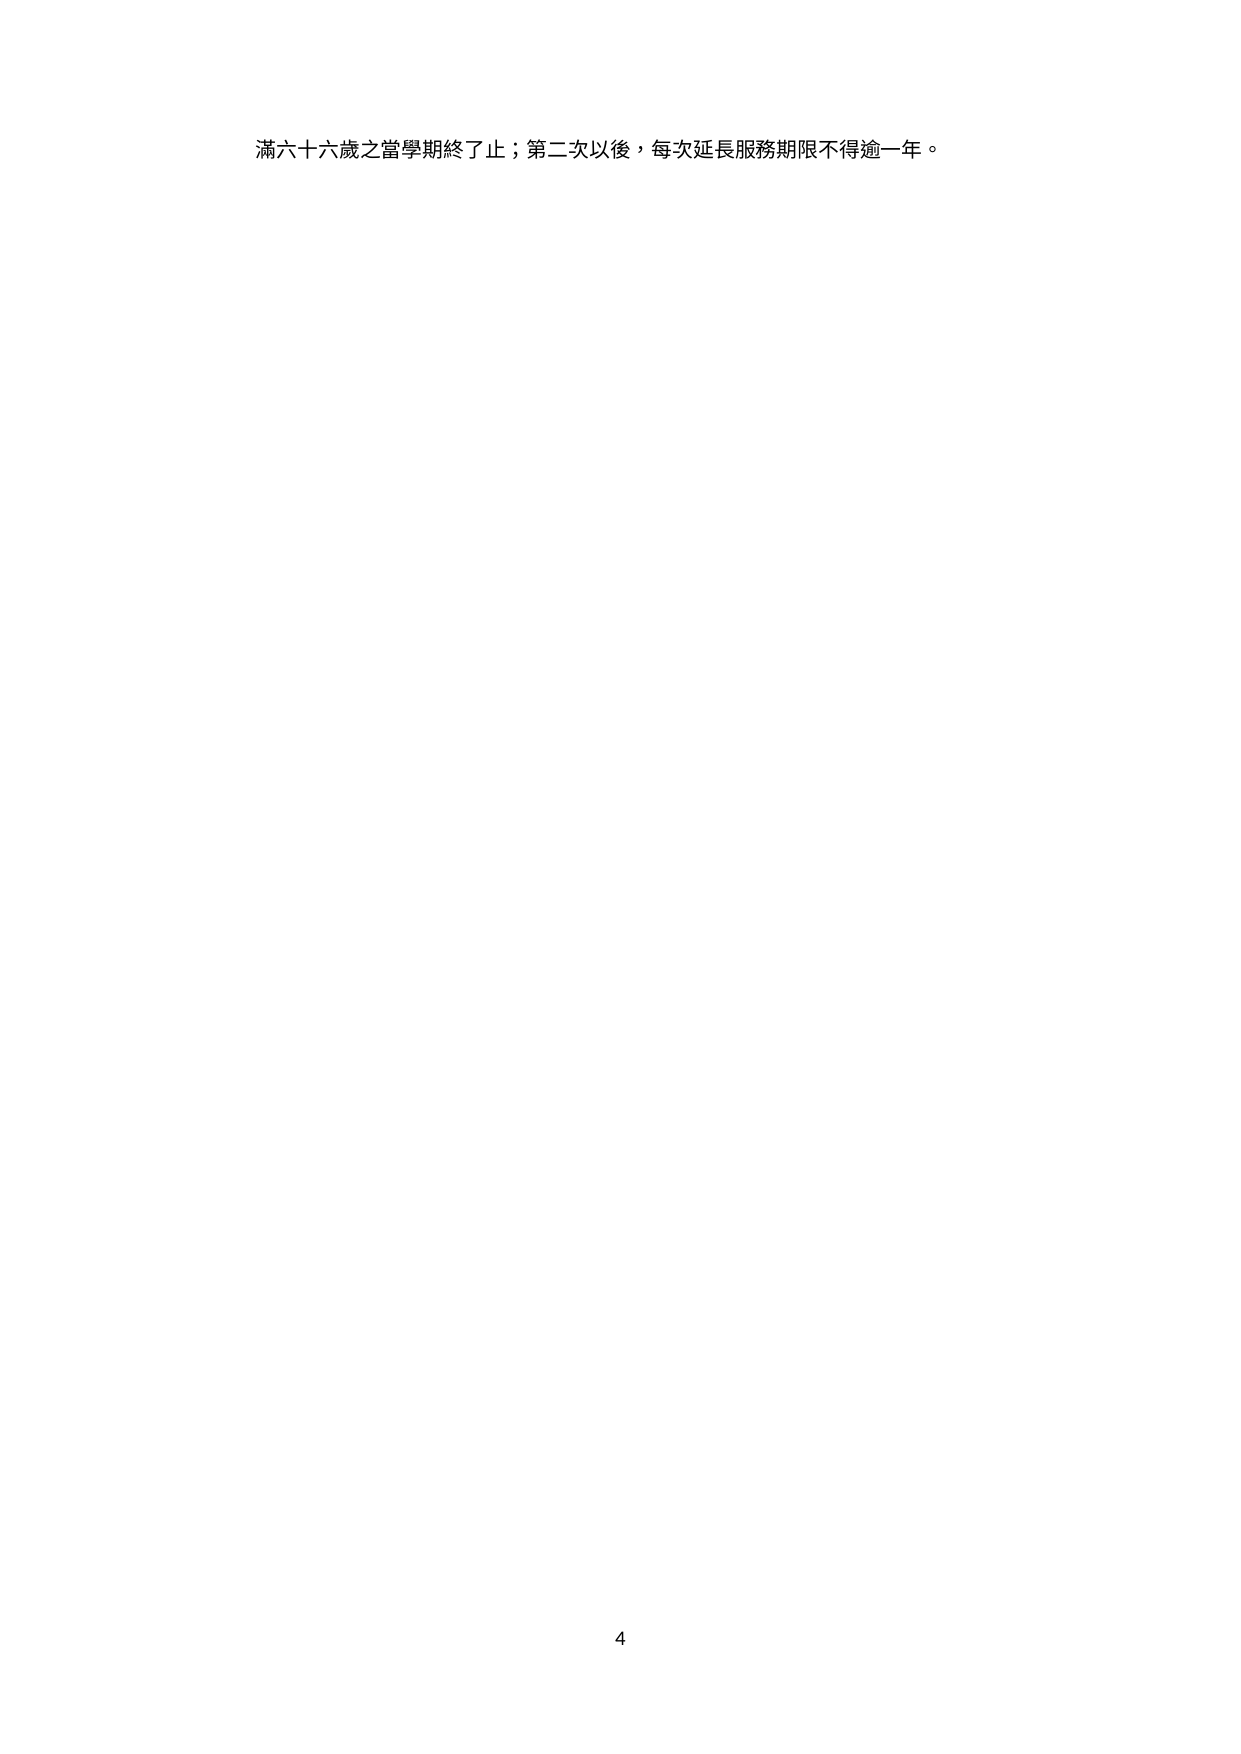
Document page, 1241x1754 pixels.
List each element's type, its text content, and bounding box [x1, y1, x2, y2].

text 滿六十六歲之當學期終了止；第二次以後，每次延長服務期限不得逾一年。 [193, 107, 1122, 169]
